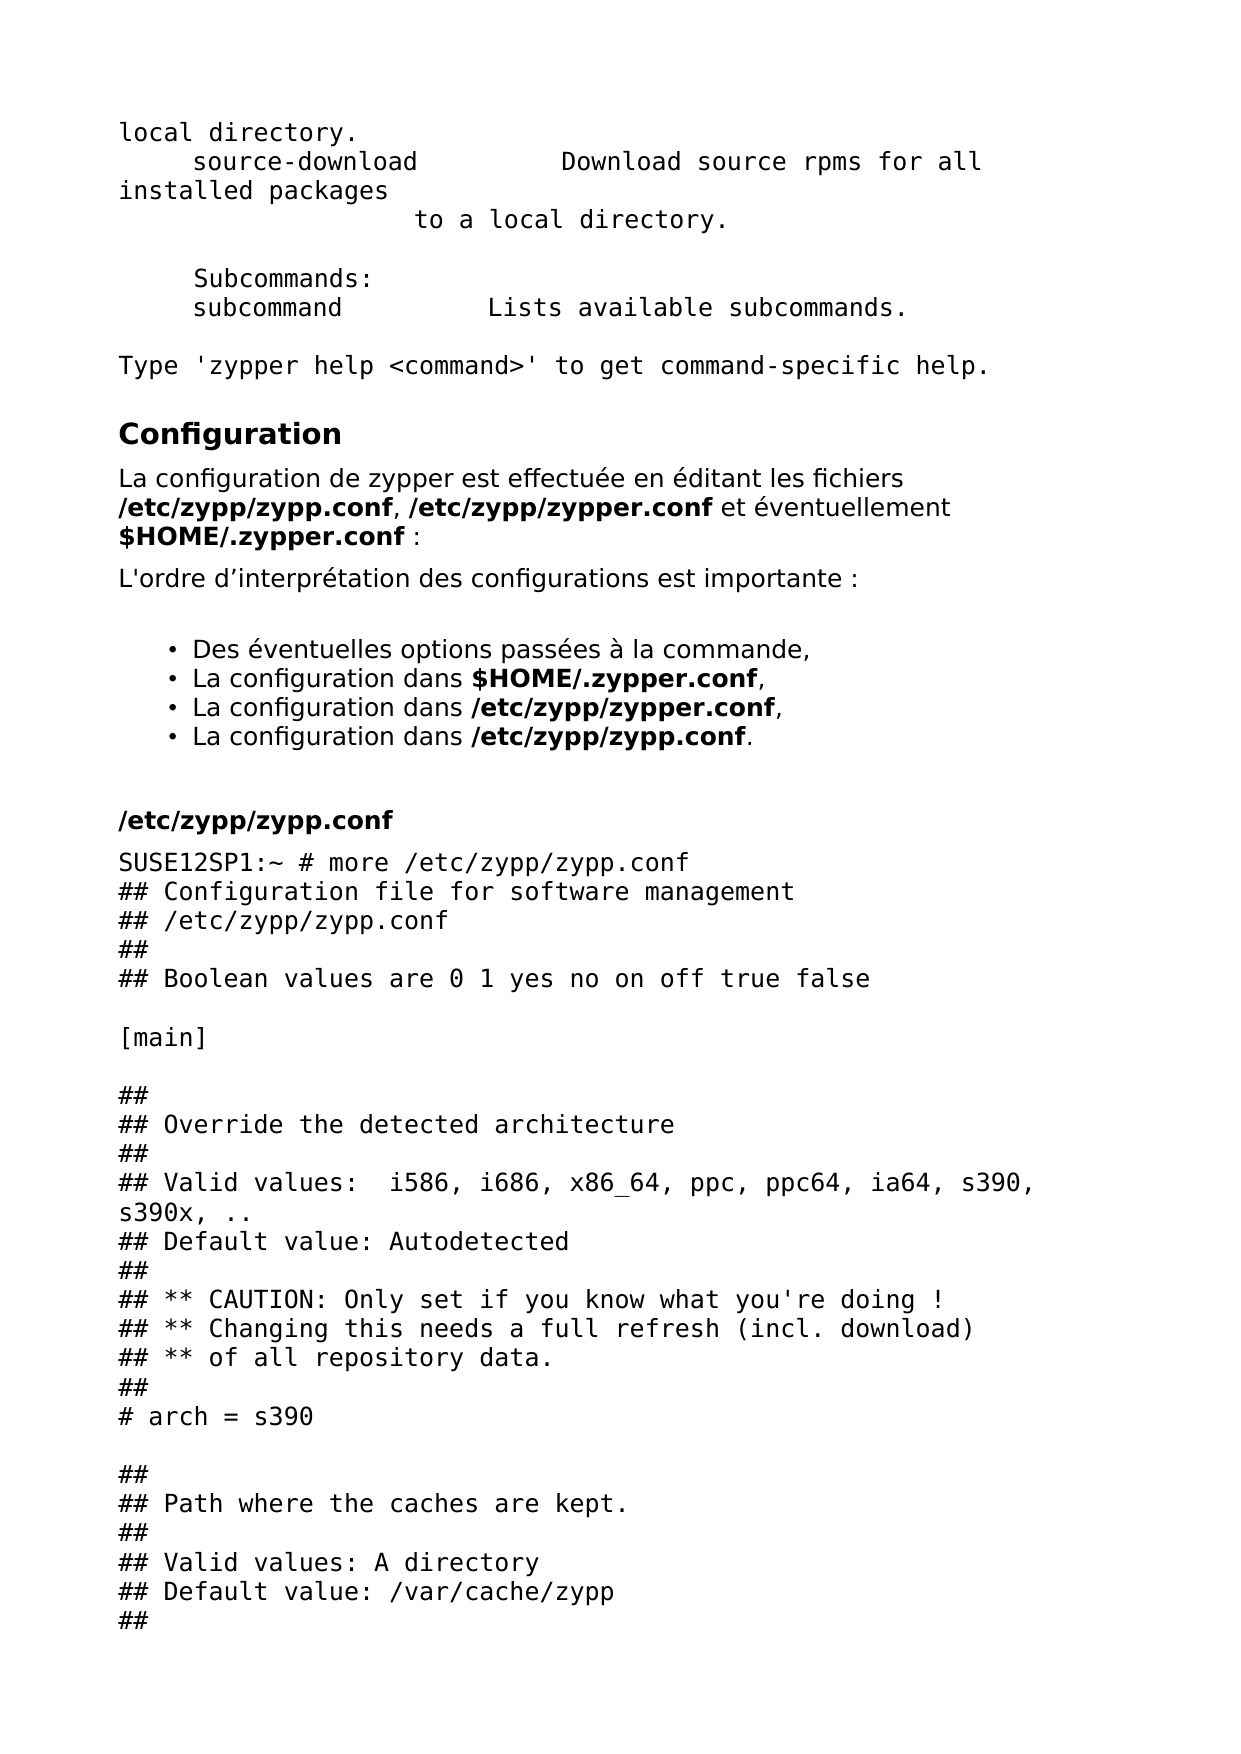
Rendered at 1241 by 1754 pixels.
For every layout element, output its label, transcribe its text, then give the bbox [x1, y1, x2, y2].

text local directory. source-download Download source rpms for all installed packages to a local directory. Subcommands: subcommand Lists available subcommands. Type 'zypper help <command>' to get command-specific help. [118, 118, 1122, 381]
subtitle /etc/zypp/zypp.conf [118, 806, 1122, 835]
list Des éventuelles options passées à la commande, [177, 635, 1122, 664]
text SUSE12SP1:~ # more /etc/zypp/zypp.conf ## Configuration file for software management ## /etc/zypp/zypp.conf ## ## Boolean values are 0 1 yes no on off true false [main] ## ## Override the detected architecture ## ## Valid values: i586, i686, x86_64, ppc, ppc64, ia64, s390, s390x, .. ## Default value: Autodetected ## ## ** CAUTION: Only set if you know what you're doing ! ## ** Changing this needs a full refresh (incl. download) ## ** of all repository data. ## # arch = s390 ## ## Path where the caches are kept. ## ## Valid values: A directory ## Default value: /var/cache/zypp ## [118, 848, 1122, 1635]
text L'ordre d’interprétation des configurations est importante : [118, 564, 1122, 593]
subtitle Configuration [118, 417, 1122, 451]
list La configuration dans /etc/zypp/zypp.conf. [177, 722, 1122, 752]
list La configuration dans $HOME/.zypper.conf, [177, 664, 1122, 693]
text La configuration de zypper est effectuée en éditant les fichiers /etc/zypp/zypp.conf, /etc/zypp/zypper.conf et éventuellement $HOME/.zypper.conf : [118, 464, 1122, 551]
list La configuration dans /etc/zypp/zypper.conf, [177, 693, 1122, 722]
